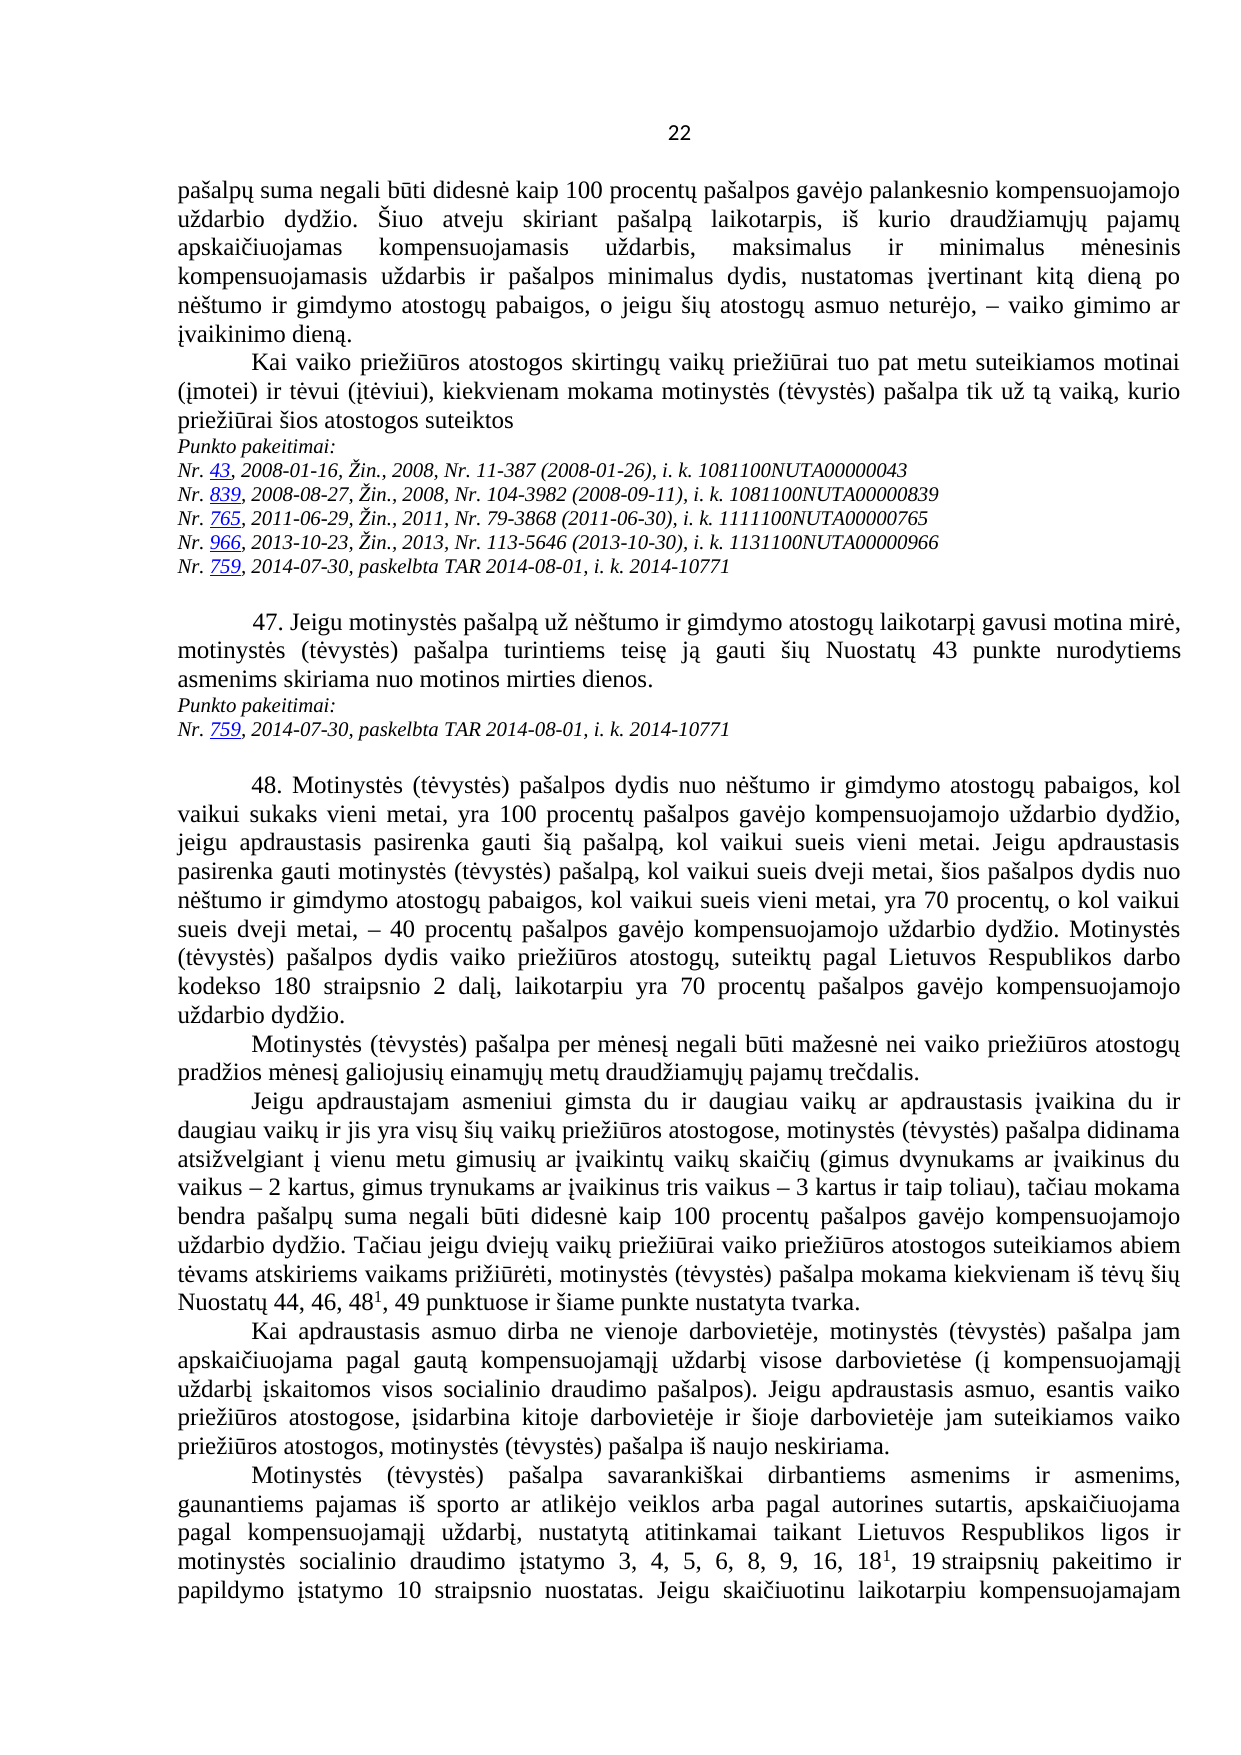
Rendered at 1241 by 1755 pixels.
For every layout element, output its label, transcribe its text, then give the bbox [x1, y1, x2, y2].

text Nr. 759, 2014-07-30, paskelbta TAR 2014-08-01, i. k. 2014-10771 [177, 717, 1181, 741]
text Nr. 759, 2014-07-30, paskelbta TAR 2014-08-01, i. k. 2014-10771 [177, 554, 1181, 578]
text Nr. 966, 2013-10-23, Žin., 2013, Nr. 113-5646 (2013-10-30), i. k. 1131100NUTA00000966 [177, 530, 1181, 554]
text Kai apdraustasis asmuo dirba ne vienoje darbovietėje, motinystės (tėvystės) pašalpa jam apskaičiuojama pagal gautą kompensuojamąjį uždarbį visose darbovietėse (į kompensuojamąjį uždarbį įskaitomos visos socialinio draudimo pašalpos). Jeigu apdraustasis asmuo, esantis vaiko priežiūros atostogose, įsidarbina kitoje darbovietėje ir šioje darbovietėje jam suteikiamos vaiko priežiūros atostogos, motinystės (tėvystės) pašalpa iš naujo neskiriama. [177, 1316, 1181, 1460]
text Nr. 765, 2011-06-29, Žin., 2011, Nr. 79-3868 (2011-06-30), i. k. 1111100NUTA00000765 [177, 506, 1181, 530]
text Motinystės (tėvystės) pašalpa savarankiškai dirbantiems asmenims ir asmenims, gaunantiems pajamas iš sporto ar atlikėjo veiklos arba pagal autorines sutartis, apskaičiuojama pagal kompensuojamąjį uždarbį, nustatytą atitinkamai taikant Lietuvos Respublikos ligos ir motinystės socialinio draudimo įstatymo 3, 4, 5, 6, 8, 9, 16, 181, 19 straipsnių pakeitimo ir papildymo įstatymo 10 straipsnio nuostatas. Jeigu skaičiuotinu laikotarpiu kompensuojamajam [177, 1460, 1181, 1604]
text Punkto pakeitimai: [177, 693, 1181, 717]
text 47. Jeigu motinystės pašalpą už nėštumo ir gimdymo atostogų laikotarpį gavusi motina mirė, motinystės (tėvystės) pašalpa turintiems teisę ją gauti šių Nuostatų 43 punkte nurodytiems asmenims skiriama nuo motinos mirties dienos. [177, 607, 1181, 693]
text Punkto pakeitimai: [177, 434, 1181, 458]
text 48. Motinystės (tėvystės) pašalpos dydis nuo nėštumo ir gimdymo atostogų pabaigos, kol vaikui sukaks vieni metai, yra 100 procentų pašalpos gavėjo kompensuojamojo uždarbio dydžio, jeigu apdraustasis pasirenka gauti šią pašalpą, kol vaikui sueis vieni metai. Jeigu apdraustasis pasirenka gauti motinystės (tėvystės) pašalpą, kol vaikui sueis dveji metai, šios pašalpos dydis nuo nėštumo ir gimdymo atostogų pabaigos, kol vaikui sueis vieni metai, yra 70 procentų, o kol vaikui sueis dveji metai, – 40 procentų pašalpos gavėjo kompensuojamojo uždarbio dydžio. Motinystės (tėvystės) pašalpos dydis vaiko priežiūros atostogų, suteiktų pagal Lietuvos Respublikos darbo kodekso 180 straipsnio 2 dalį, laikotarpiu yra 70 procentų pašalpos gavėjo kompensuojamojo uždarbio dydžio. [177, 770, 1181, 1029]
text pašalpų suma negali būti didesnė kaip 100 procentų pašalpos gavėjo palankesnio kompensuojamojo uždarbio dydžio. Šiuo atveju skiriant pašalpą laikotarpis, iš kurio draudžiamųjų pajamų apskaičiuojamas kompensuojamasis uždarbis, maksimalus ir minimalus mėnesinis kompensuojamasis uždarbis ir pašalpos minimalus dydis, nustatomas įvertinant kitą dieną po nėštumo ir gimdymo atostogų pabaigos, o jeigu šių atostogų asmuo neturėjo, – vaiko gimimo ar įvaikinimo dieną. [177, 175, 1181, 347]
text Nr. 839, 2008-08-27, Žin., 2008, Nr. 104-3982 (2008-09-11), i. k. 1081100NUTA00000839 [177, 482, 1181, 506]
text Motinystės (tėvystės) pašalpa per mėnesį negali būti mažesnė nei vaiko priežiūros atostogų pradžios mėnesį galiojusių einamųjų metų draudžiamųjų pajamų trečdalis. [177, 1029, 1181, 1086]
text Nr. 43, 2008-01-16, Žin., 2008, Nr. 11-387 (2008-01-26), i. k. 1081100NUTA00000043 [177, 458, 1181, 482]
text Kai vaiko priežiūros atostogos skirtingų vaikų priežiūrai tuo pat metu suteikiamos motinai (įmotei) ir tėvui (įtėviui), kiekvienam mokama motinystės (tėvystės) pašalpa tik už tą vaiką, kurio priežiūrai šios atostogos suteiktos [177, 347, 1181, 434]
text Jeigu apdraustajam asmeniui gimsta du ir daugiau vaikų ar apdraustasis įvaikina du ir daugiau vaikų ir jis yra visų šių vaikų priežiūros atostogose, motinystės (tėvystės) pašalpa didinama atsižvelgiant į vienu metu gimusių ar įvaikintų vaikų skaičių (gimus dvynukams ar įvaikinus du vaikus – 2 kartus, gimus trynukams ar įvaikinus tris vaikus – 3 kartus ir taip toliau), tačiau mokama bendra pašalpų suma negali būti didesnė kaip 100 procentų pašalpos gavėjo kompensuojamojo uždarbio dydžio. Tačiau jeigu dviejų vaikų priežiūrai vaiko priežiūros atostogos suteikiamos abiem tėvams atskiriems vaikams prižiūrėti, motinystės (tėvystės) pašalpa mokama kiekvienam iš tėvų šių Nuostatų 44, 46, 481, 49 punktuose ir šiame punkte nustatyta tvarka. [177, 1086, 1181, 1316]
